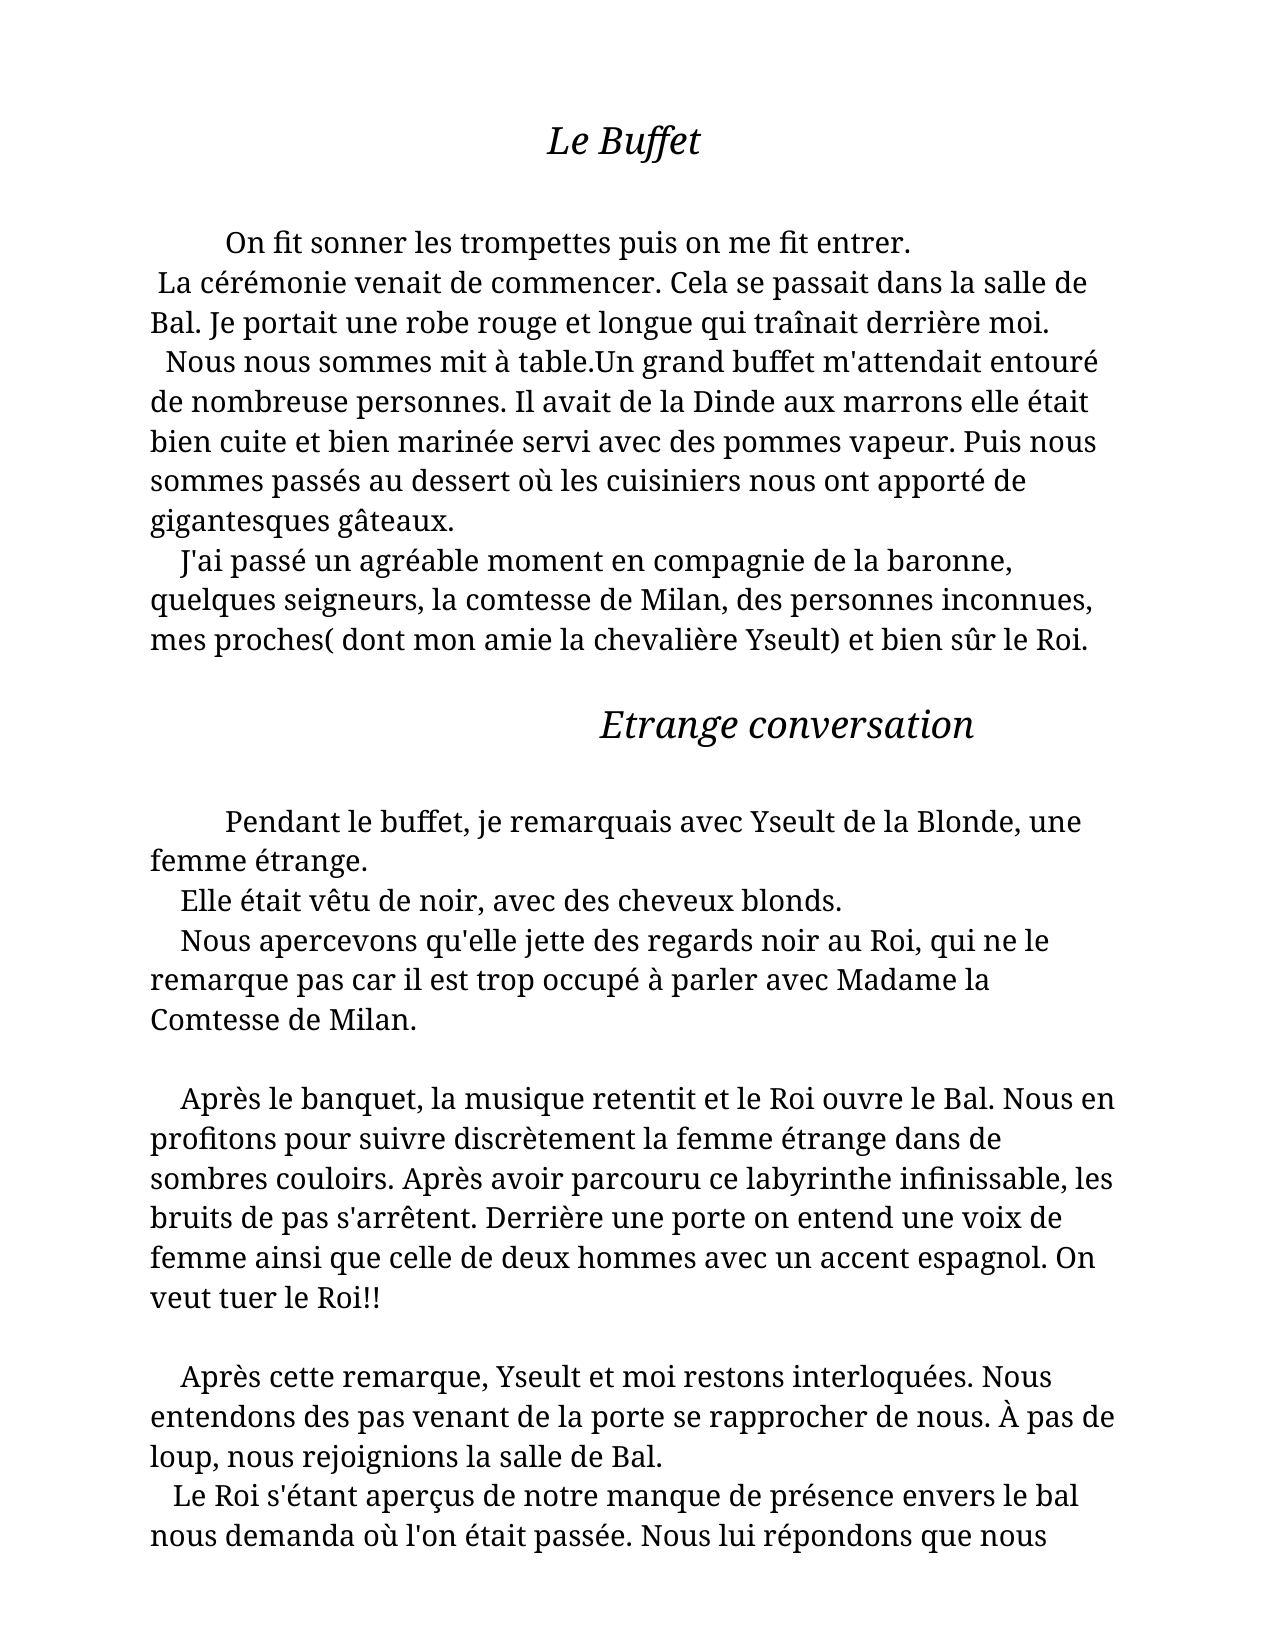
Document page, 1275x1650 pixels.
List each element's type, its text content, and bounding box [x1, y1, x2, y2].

text J'ai passé un agréable moment en compagnie de la baronne, quelques seigneurs, la comtesse de Milan, des personnes inconnues, mes proches( dont mon amie la chevalière Yseult) et bien sûr le Roi. [150, 540, 1125, 659]
text Nous apercevons qu'elle jette des regards noir au Roi, qui ne le remarque pas car il est trop occupé à parler avec Madame la Comtesse de Milan. [150, 920, 1125, 1039]
text Après le banquet, la musique retentit et le Roi ouvre le Bal. Nous en profitons pour suivre discrètement la femme étrange dans de sombres couloirs. Après avoir parcouru ce labyrinthe infinissable, les bruits de pas s'arrêtent. Derrière une porte on entend une voix de femme ainsi que celle de deux hommes avec un accent espagnol. On veut tuer le Roi!! [150, 1079, 1125, 1317]
text Le Buffet [150, 115, 1125, 166]
text On fit sonner les trompettes puis on me fit entrer. [150, 222, 1125, 262]
text Nous nous sommes mit à table.Un grand buffet m'attendait entouré de nombreuse personnes. Il avait de la Dinde aux marrons elle était bien cuite et bien marinée servi avec des pommes vapeur. Puis nous sommes passés au dessert où les cuisiniers nous ont apporté de gigantesques gâteaux. [150, 342, 1125, 540]
text Le Roi s'étant aperçus de notre manque de présence envers le bal nous demanda où l'on était passée. Nous lui répondons que nous [150, 1476, 1125, 1555]
text Etrange conversation [150, 699, 1125, 750]
text Elle était vêtu de noir, avec des cheveux blonds. [150, 880, 1125, 920]
text Après cette remarque, Yseult et moi restons interloquées. Nous entendons des pas venant de la porte se rapprocher de nous. À pas de loup, nous rejoignions la salle de Bal. [150, 1356, 1125, 1476]
text Pendant le buffet, je remarquais avec Yseult de la Blonde, une femme étrange. [150, 801, 1125, 880]
text La cérémonie venait de commencer. Cela se passait dans la salle de Bal. Je portait une robe rouge et longue qui traînait derrière moi. [150, 262, 1125, 342]
